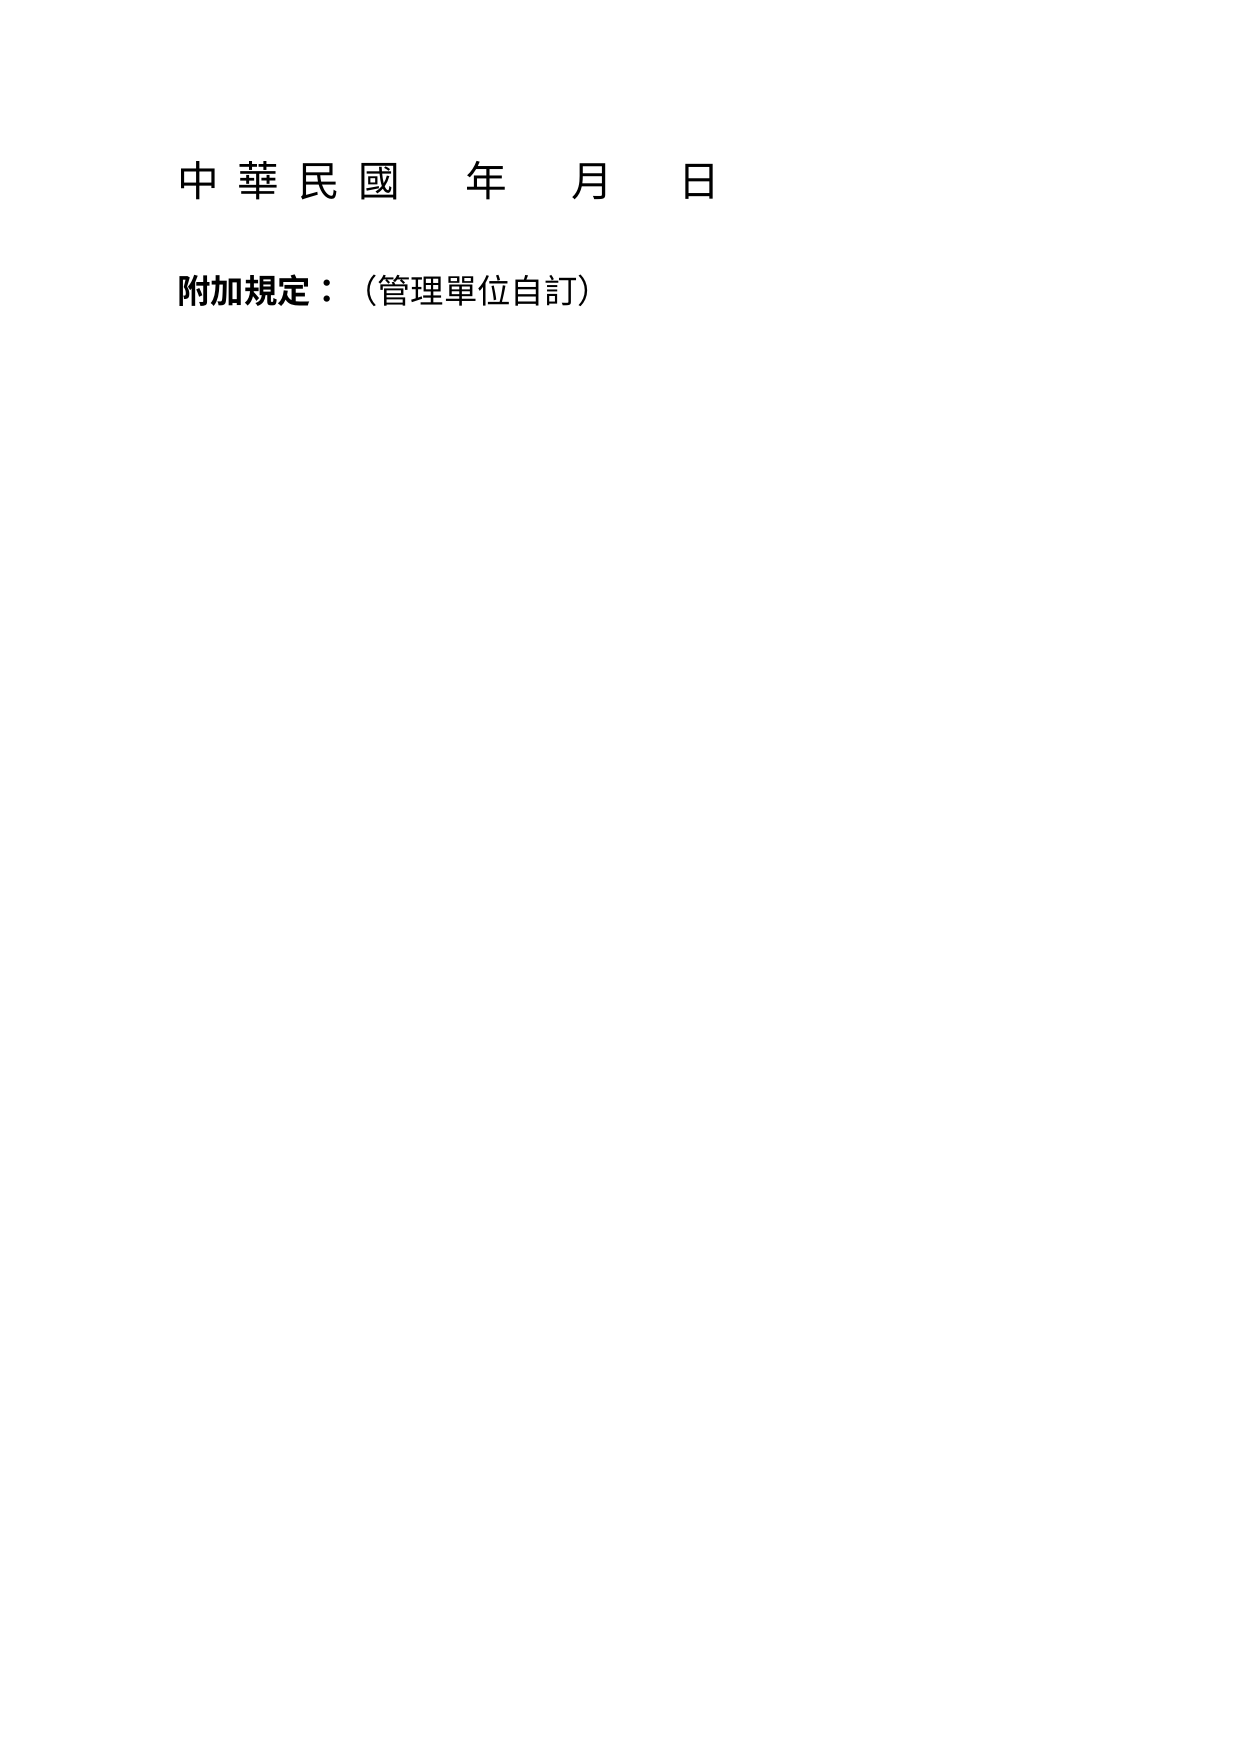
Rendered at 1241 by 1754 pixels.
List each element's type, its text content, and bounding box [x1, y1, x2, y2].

text 中 華 民 國 年 月 日 [177, 148, 1093, 208]
text 附加規定：（管理單位自訂） [177, 265, 1093, 313]
